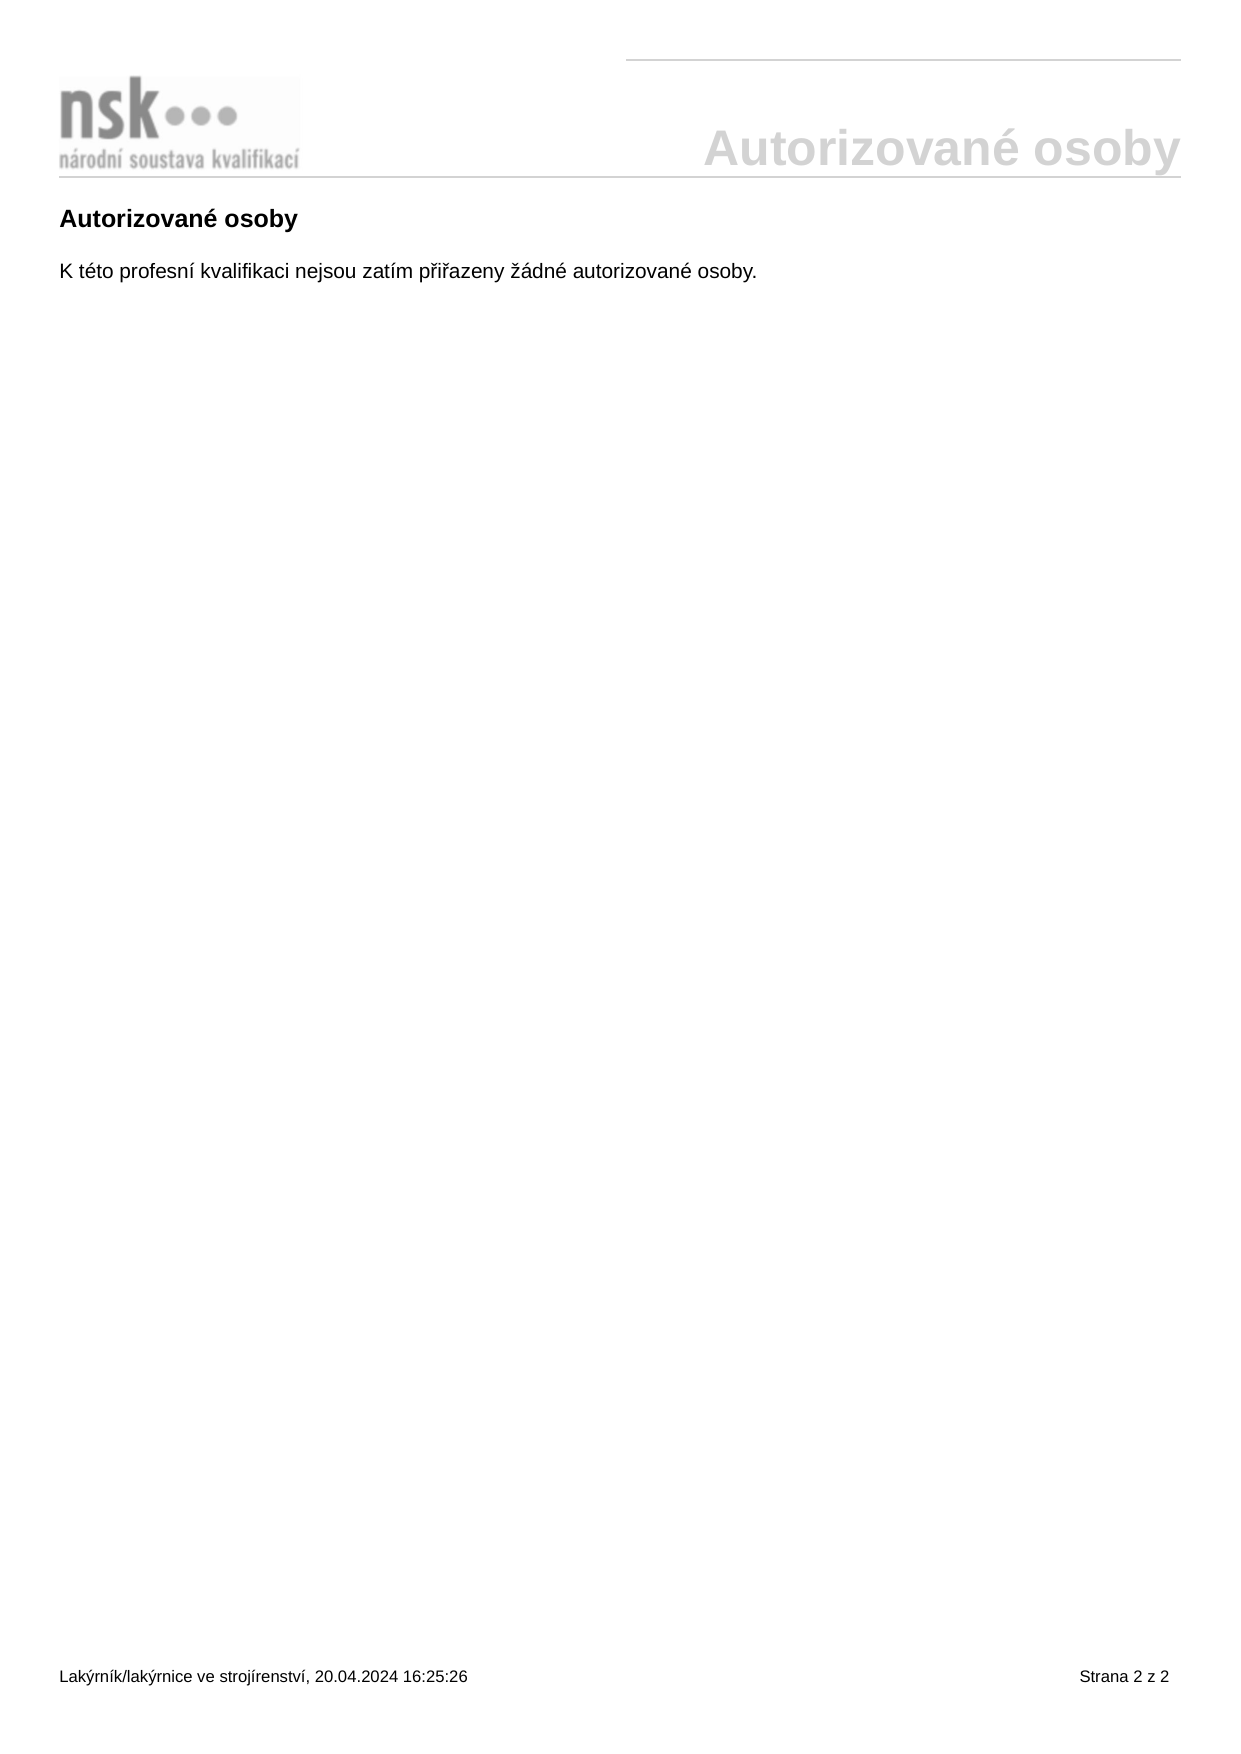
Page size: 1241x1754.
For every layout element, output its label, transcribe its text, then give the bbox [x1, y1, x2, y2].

table_cell [620, 283, 626, 583]
table_cell [862, 236, 1169, 259]
picture [58, 59, 621, 171]
table_cell [59, 236, 483, 259]
table_cell [1169, 883, 1181, 1183]
table_cell [1169, 1658, 1181, 1694]
table_cell [620, 236, 626, 259]
table_cell [484, 236, 620, 259]
table_cell [620, 1183, 626, 1421]
table_cell Autorizované osoby [626, 61, 1181, 176]
table_cell [1169, 583, 1181, 883]
table_cell [862, 583, 1169, 883]
table_cell [862, 883, 1169, 1183]
table_cell [1169, 1421, 1181, 1658]
table_cell [1169, 236, 1181, 259]
table_cell [59, 194, 483, 200]
table_cell [621, 59, 626, 170]
table_cell [1169, 194, 1181, 200]
table_cell [59, 583, 483, 883]
table_cell [484, 583, 620, 883]
table_cell [59, 171, 483, 176]
table_cell [484, 171, 620, 176]
table_cell [626, 883, 862, 1183]
table_cell [59, 178, 1181, 194]
table_cell [626, 194, 862, 200]
table_cell Lakýrník/lakýrnice ve strojírenství, 20.04.2024 16:25:26 [59, 1658, 862, 1694]
table_cell [626, 236, 862, 259]
table_cell [862, 194, 1169, 200]
table_cell K této profesní kvalifikaci nejsou zatím přiřazeny žádné autorizované osoby. [59, 259, 1181, 283]
table_cell [620, 1421, 626, 1658]
table_cell [59, 883, 483, 1183]
table_cell [620, 583, 626, 883]
table_cell [484, 1183, 620, 1421]
table_cell [59, 283, 483, 583]
table_cell [484, 194, 620, 200]
table_cell [484, 283, 620, 583]
table_cell [59, 1183, 483, 1421]
table_cell [484, 1421, 620, 1658]
table_cell [626, 583, 862, 883]
table_cell [1169, 283, 1181, 583]
table_cell [626, 283, 862, 583]
table_cell [626, 1183, 862, 1421]
table_cell Autorizované osoby [59, 200, 1181, 236]
table_cell [620, 883, 626, 1183]
table_cell [626, 1421, 862, 1658]
table_cell [862, 283, 1169, 583]
table_cell [862, 1183, 1169, 1421]
table_cell [862, 1421, 1169, 1658]
table_cell [484, 883, 620, 1183]
table_cell [1169, 1183, 1181, 1421]
table_cell [59, 1421, 483, 1658]
table_cell Strana 2 z 2 [862, 1658, 1169, 1694]
